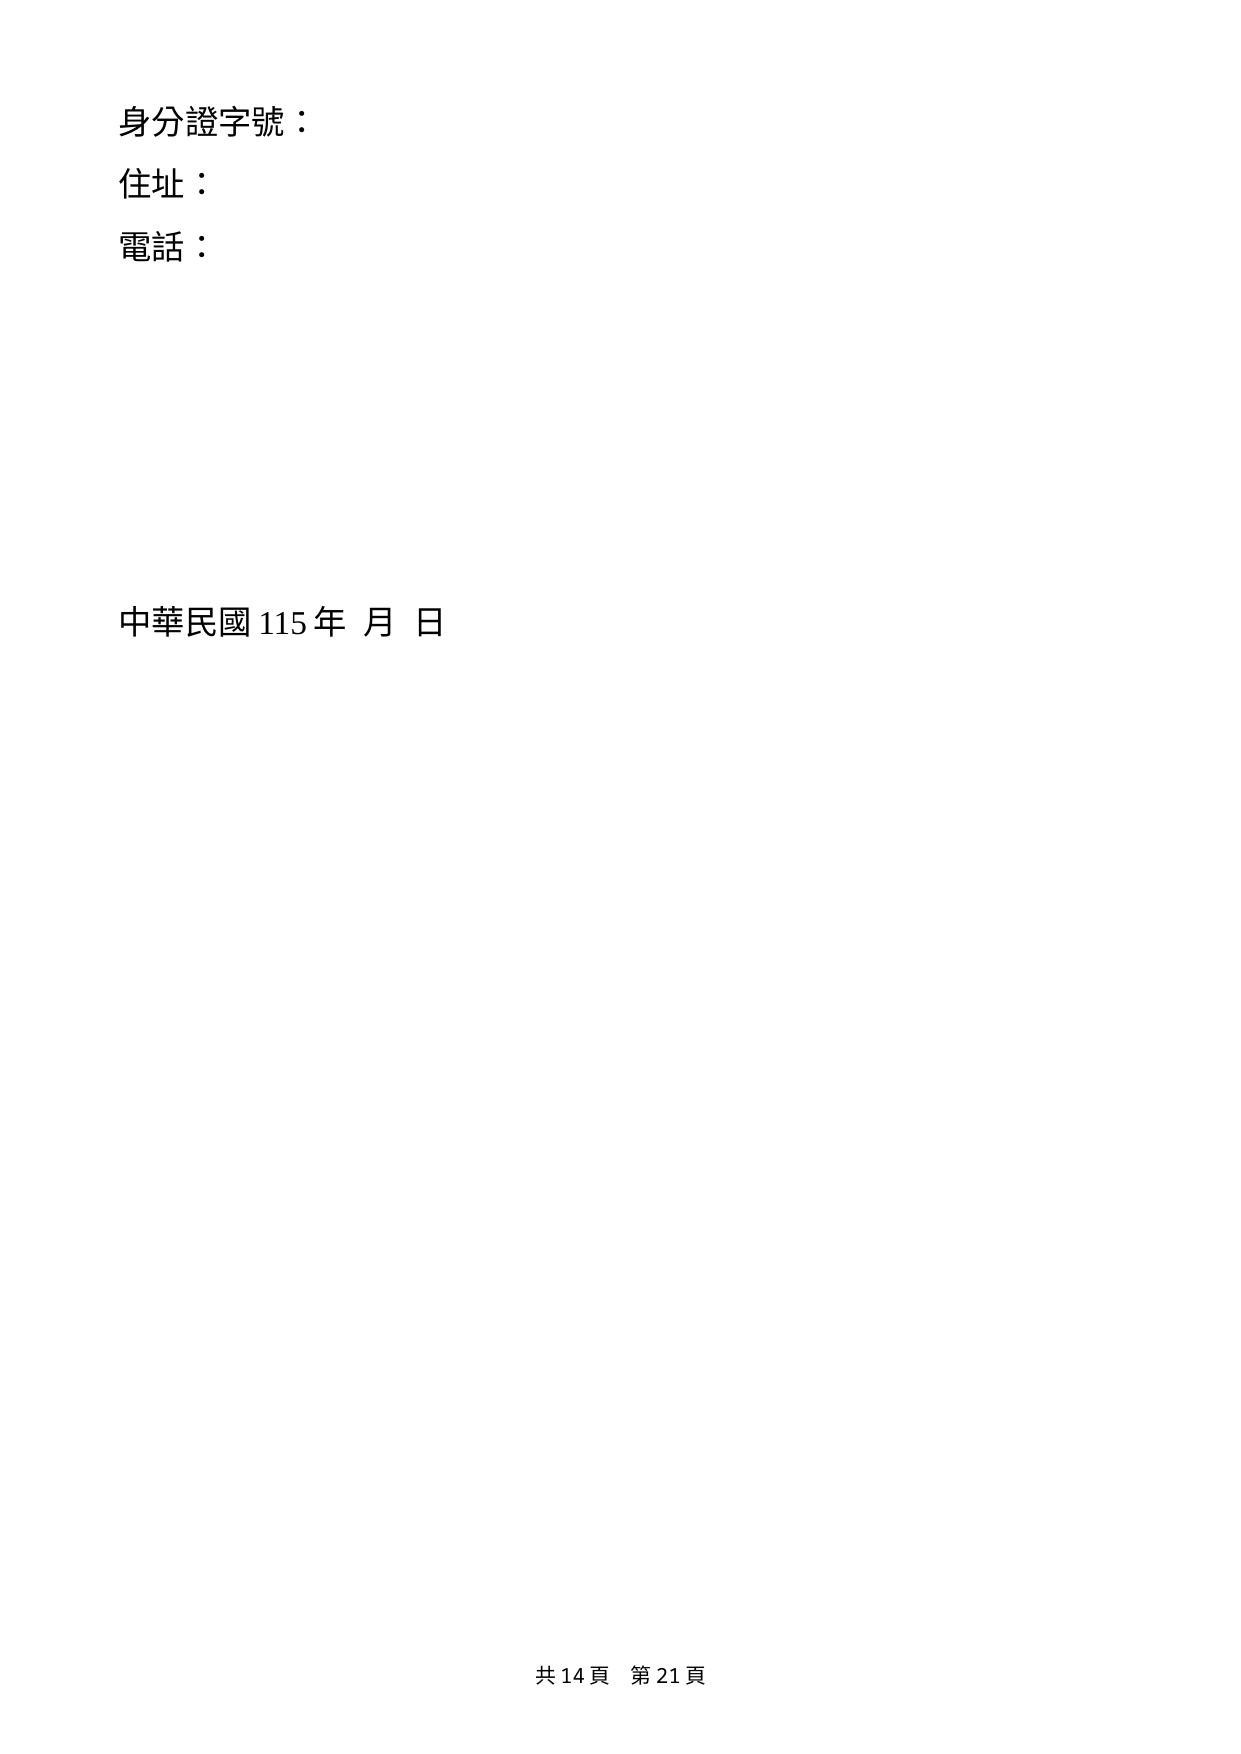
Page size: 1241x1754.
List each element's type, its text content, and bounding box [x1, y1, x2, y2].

text 住址： [118, 141, 1122, 203]
text 身分證字號： [118, 78, 1122, 141]
text 電話： [118, 203, 1122, 266]
text 中華民國115年 月 日 [118, 578, 1122, 641]
